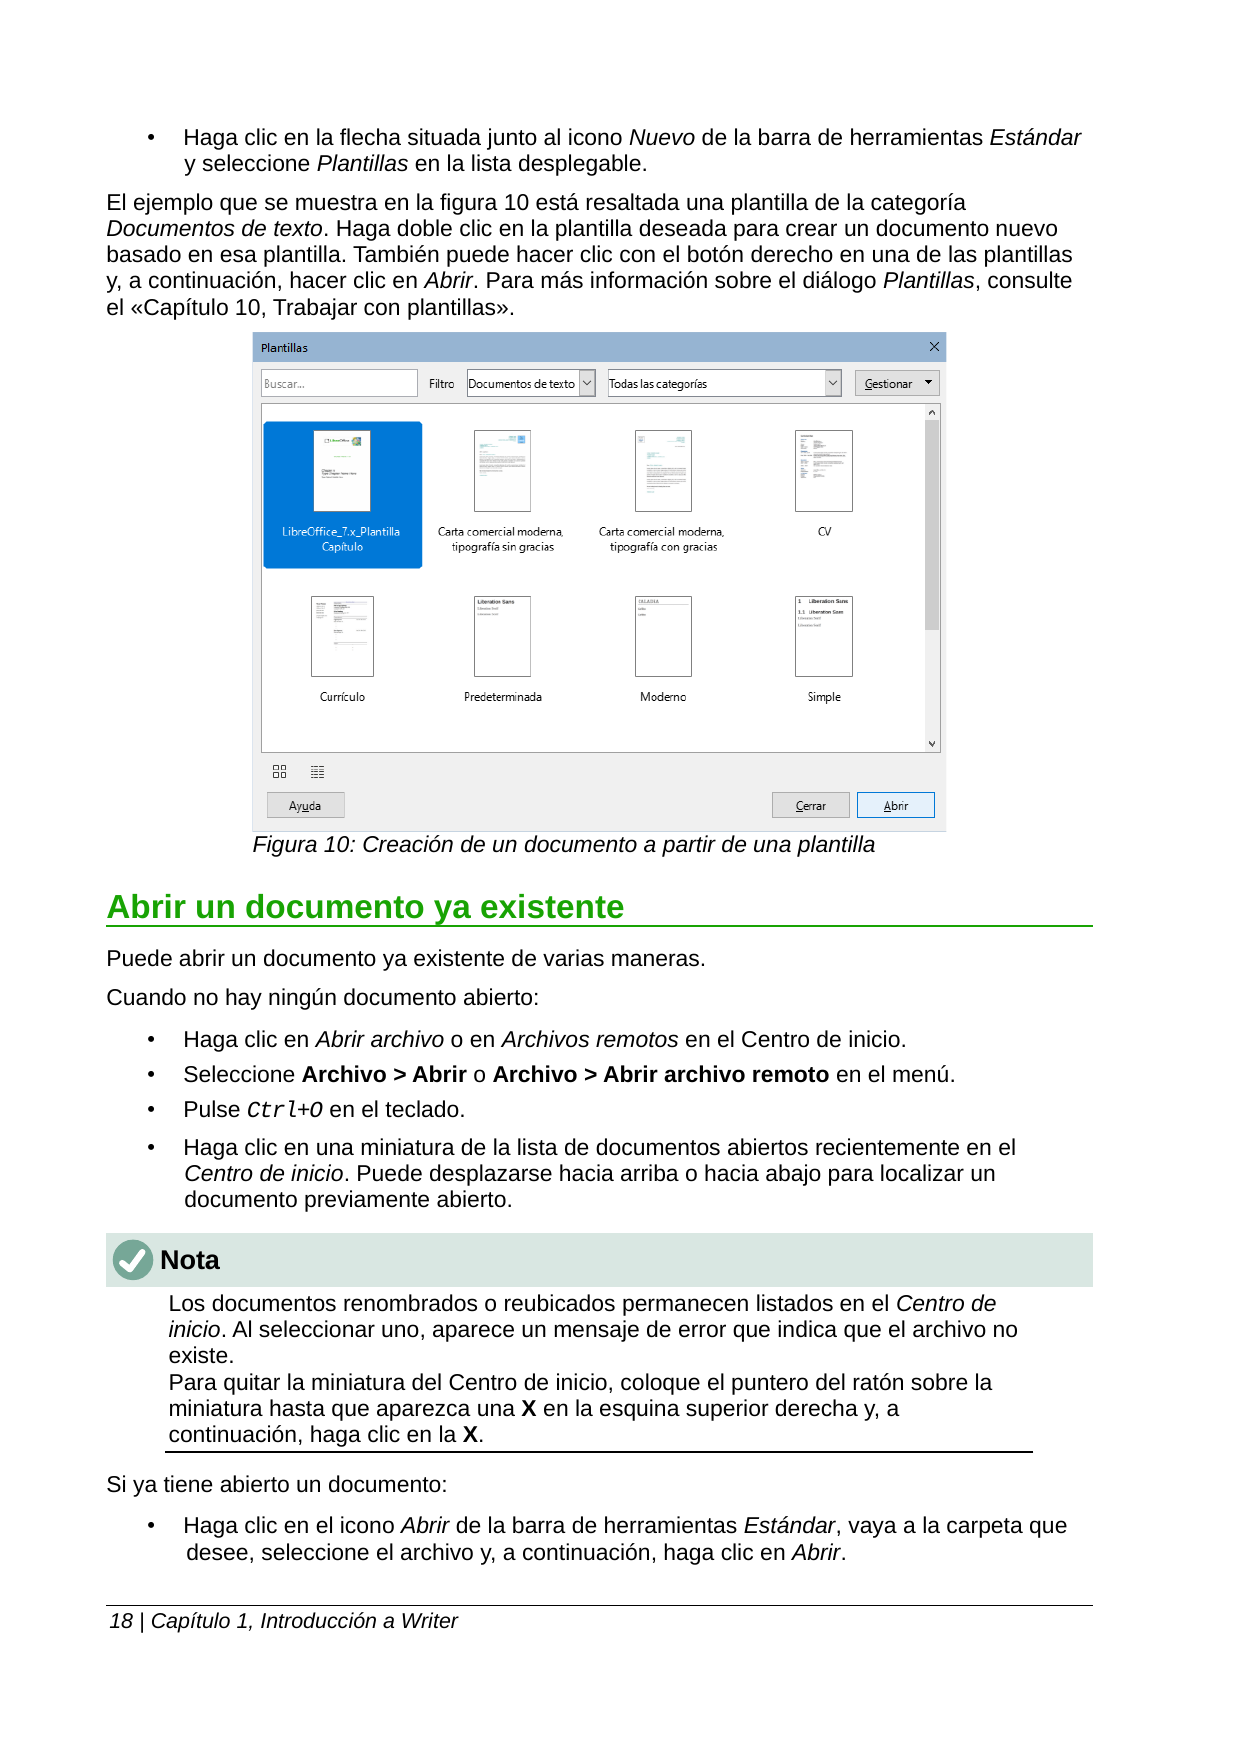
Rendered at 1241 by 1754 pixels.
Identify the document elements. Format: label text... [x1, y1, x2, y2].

picture [252, 332, 947, 832]
list Haga clic en una miniatura de la lista de documentos abiertos recientemente en el Centro de inicio. Puede desplazarse hacia arriba o hacia abajo para localizar un documento previamente abierto. [144, 1131, 1093, 1215]
list Haga clic en Abrir archivo o en Archivos remotos en el Centro de inicio. [144, 1023, 1093, 1052]
subtitle Nota [106, 1233, 1093, 1287]
list Haga clic en el icono Abrir de la barra de herramientas Estándar, vaya a la carpeta que desee, seleccione el archivo y, a continuación, haga clic en Abrir. [144, 1509, 1093, 1568]
list Seleccione Archivo > Abrir o Archivo > Abrir archivo remoto en el menú. [144, 1058, 1093, 1087]
text Los documentos renombrados o reubicados permanecen listados en el Centro de inicio. Al seleccionar uno, aparece un mensaje de error que indica que el archivo no existe. Para quitar la miniatura del Centro de inicio, coloque el puntero del ratón sobre la miniatura hasta que aparezca una X en la esquina superior derecha y, a continuación, haga clic en la X. [165, 1287, 1033, 1451]
list Cuando no hay ningún documento abierto: [106, 984, 1093, 1010]
list Haga clic en la flecha situada junto al icono Nuevo de la barra de herramientas Estándar y seleccione Plantillas en la lista desplegable. [144, 121, 1093, 179]
text Figura 10: Creación de un documento a partir de una plantilla [252, 832, 946, 857]
list Pulse Ctrl+O en el teclado. [144, 1093, 1093, 1124]
subtitle Abrir un documento ya existente [106, 887, 1093, 925]
text Puede abrir un documento ya existente de varias maneras. [106, 945, 1093, 972]
list Si ya tiene abierto un documento: [106, 1471, 1093, 1497]
text El ejemplo que se muestra en la figura 10 está resaltada una plantilla de la categoría Documentos de texto. Haga doble clic en la plantilla deseada para crear un documento nuevo basado en esa plantilla. También puede hacer clic con el botón derecho en una de las plantillas y, a continuación, hacer clic en Abrir. Para más información sobre el diálogo Plantillas, consulte el «Capítulo 10, Trabajar con plantillas». [106, 188, 1093, 320]
